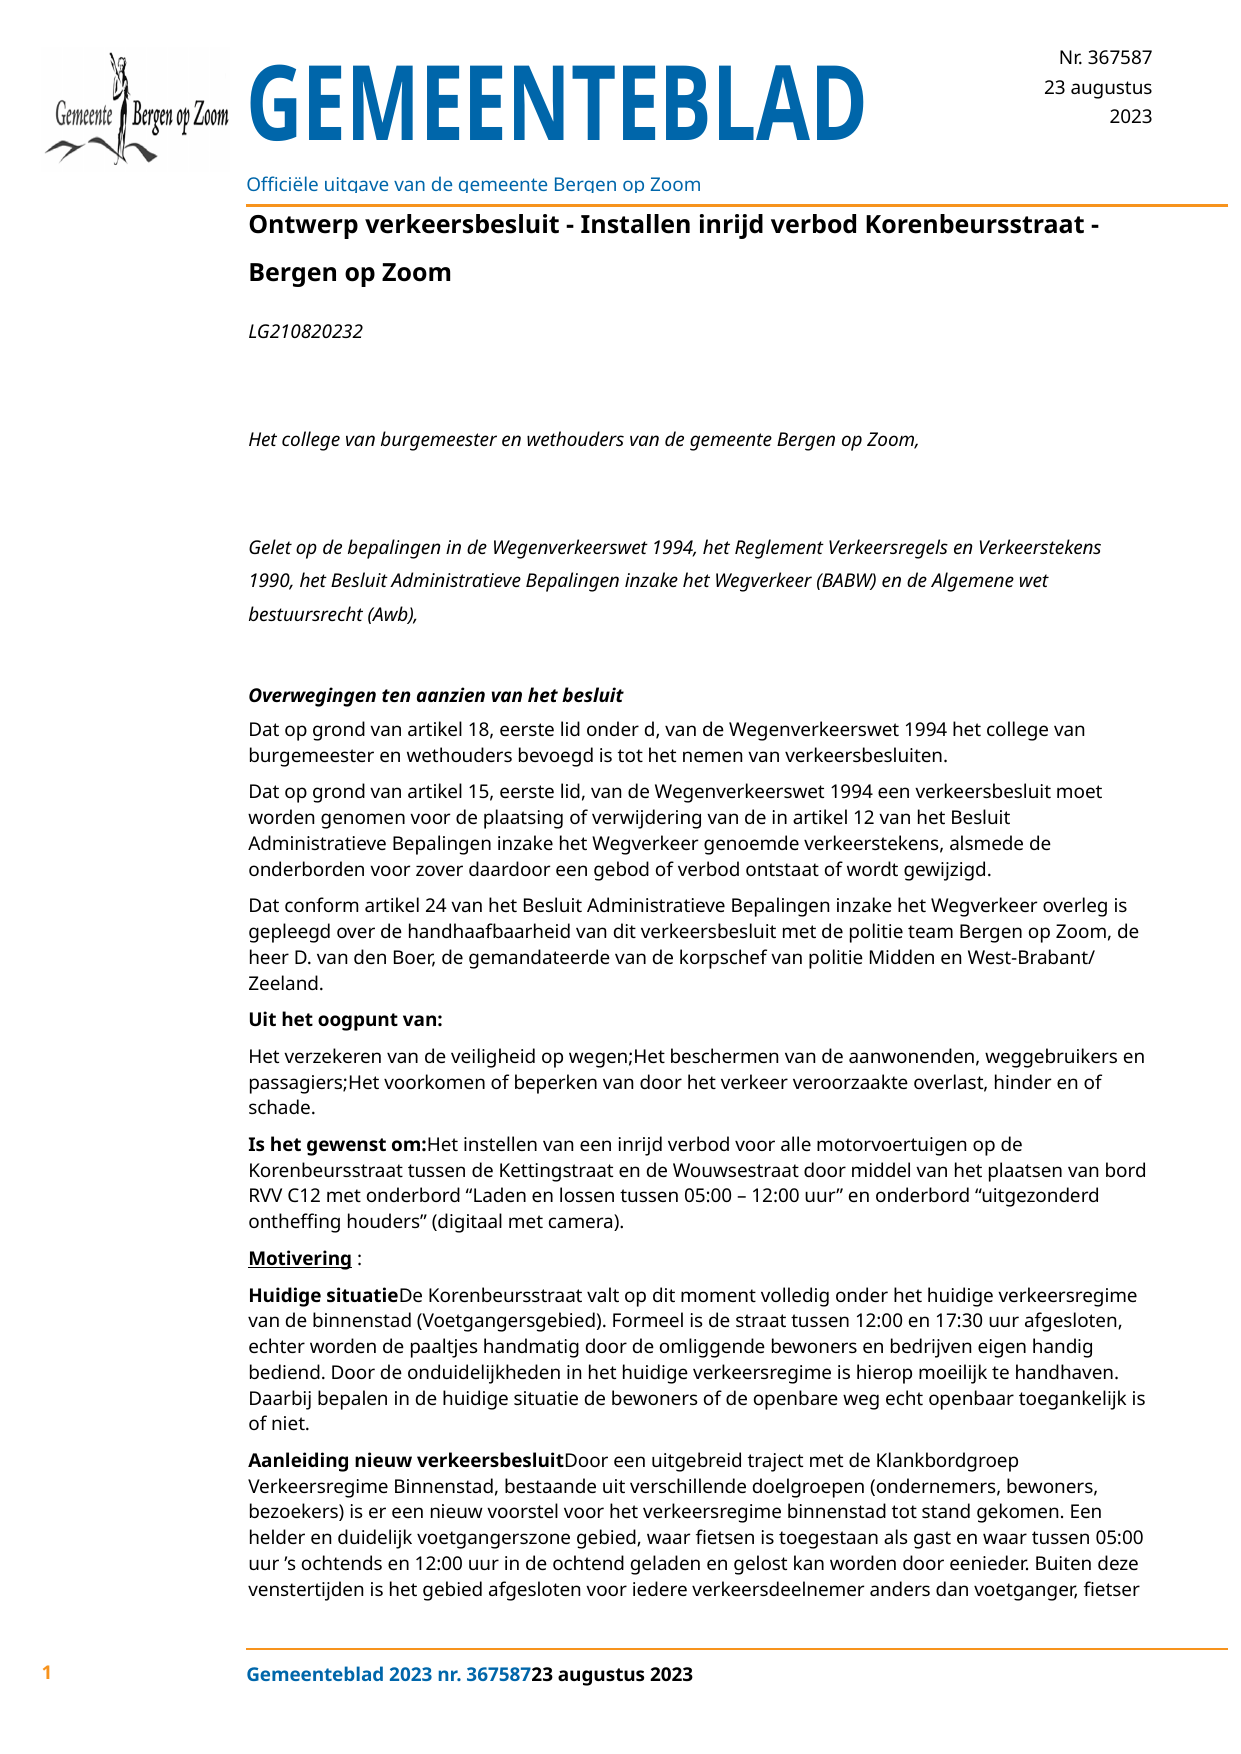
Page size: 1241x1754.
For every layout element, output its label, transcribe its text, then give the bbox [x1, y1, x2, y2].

text Dat op grond van artikel 15, eerste lid, van de Wegenverkeerswet 1994 een verkeersbesluit moet worden genomen voor de plaatsing of verwijdering van de in artikel 12 van het Besluit Administratieve Bepalingen inzake het Wegverkeer genoemde verkeerstekens, alsmede de onderborden voor zover daardoor een gebod of verbod ontstaat of wordt gewijzigd. [248, 779, 1152, 882]
text Dat conform artikel 24 van het Besluit Administratieve Bepalingen inzake het Wegverkeer overleg is gepleegd over de handhaafbaarheid van dit verkeersbesluit met de politie team Bergen op Zoom, de heer D. van den Boer, de gemandateerde van de korpschef van politie Midden en West-Brabant/ Zeeland. [248, 893, 1152, 996]
picture [41, 47, 231, 172]
text LG210820232 [248, 318, 1152, 344]
text Uit het oogpunt van: [248, 1006, 1152, 1032]
text Ontwerp verkeersbesluit - Installen inrijd verbod Korenbeursstraat - Bergen op Zoom [248, 207, 1152, 288]
text Overwegingen ten aanzien van het besluit [248, 682, 1152, 708]
text Gelet op de bepalingen in de Wegenverkeerswet 1994, het Reglement Verkeersregels en Verkeerstekens 1990, het Besluit Administratieve Bepalingen inzake het Wegverkeer (BABW) en de Algemene wet bestuursrecht (Awb), [248, 534, 1152, 627]
text Aanleiding nieuw verkeersbesluitDoor een uitgebreid traject met de Klankbordgroep Verkeersregime Binnenstad, bestaande uit verschillende doelgroepen (ondernemers, bewoners, bezoekers) is er een nieuw voorstel voor het verkeersregime binnenstad tot stand gekomen. Een helder en duidelijk voetgangerszone gebied, waar fietsen is toegestaan als gast en waar tussen 05:00 uur ’s ochtends en 12:00 uur in de ochtend geladen en gelost kan worden door eenieder. Buiten deze venstertijden is het gebied afgesloten voor iedere verkeersdeelnemer anders dan voetganger, fietser [248, 1447, 1152, 1601]
text Is het gewenst om:Het instellen van een inrijd verbod voor alle motorvoertuigen op de Korenbeursstraat tussen de Kettingstraat en de Wouwsestraat door middel van het plaatsen van bord RVV C12 met onderbord “Laden en lossen tussen 05:00 – 12:00 uur” en onderbord “uitgezonderd ontheffing houders” (digitaal met camera). [248, 1131, 1152, 1234]
text Het verzekeren van de veiligheid op wegen;Het beschermen van de aanwonenden, weggebruikers en passagiers;Het voorkomen of beperken van door het verkeer veroorzaakte overlast, hinder en of schade. [248, 1043, 1152, 1120]
text Het college van burgemeester en wethouders van de gemeente Bergen op Zoom, [248, 426, 1152, 452]
text Motivering : [248, 1245, 1152, 1271]
text Huidige situatieDe Korenbeursstraat valt op dit moment volledig onder het huidige verkeersregime van de binnenstad (Voetgangersgebied). Formeel is de straat tussen 12:00 en 17:30 uur afgesloten, echter worden de paaltjes handmatig door de omliggende bewoners en bedrijven eigen handig bediend. Door de onduidelijkheden in het huidige verkeersregime is hierop moeilijk te handhaven. Daarbij bepalen in de huidige situatie de bewoners of de openbare weg echt openbaar toegankelijk is of niet. [248, 1282, 1152, 1436]
text Dat op grond van artikel 18, eerste lid onder d, van de Wegenverkeerswet 1994 het college van burgemeester en wethouders bevoegd is tot het nemen van verkeersbesluiten. [248, 716, 1152, 768]
